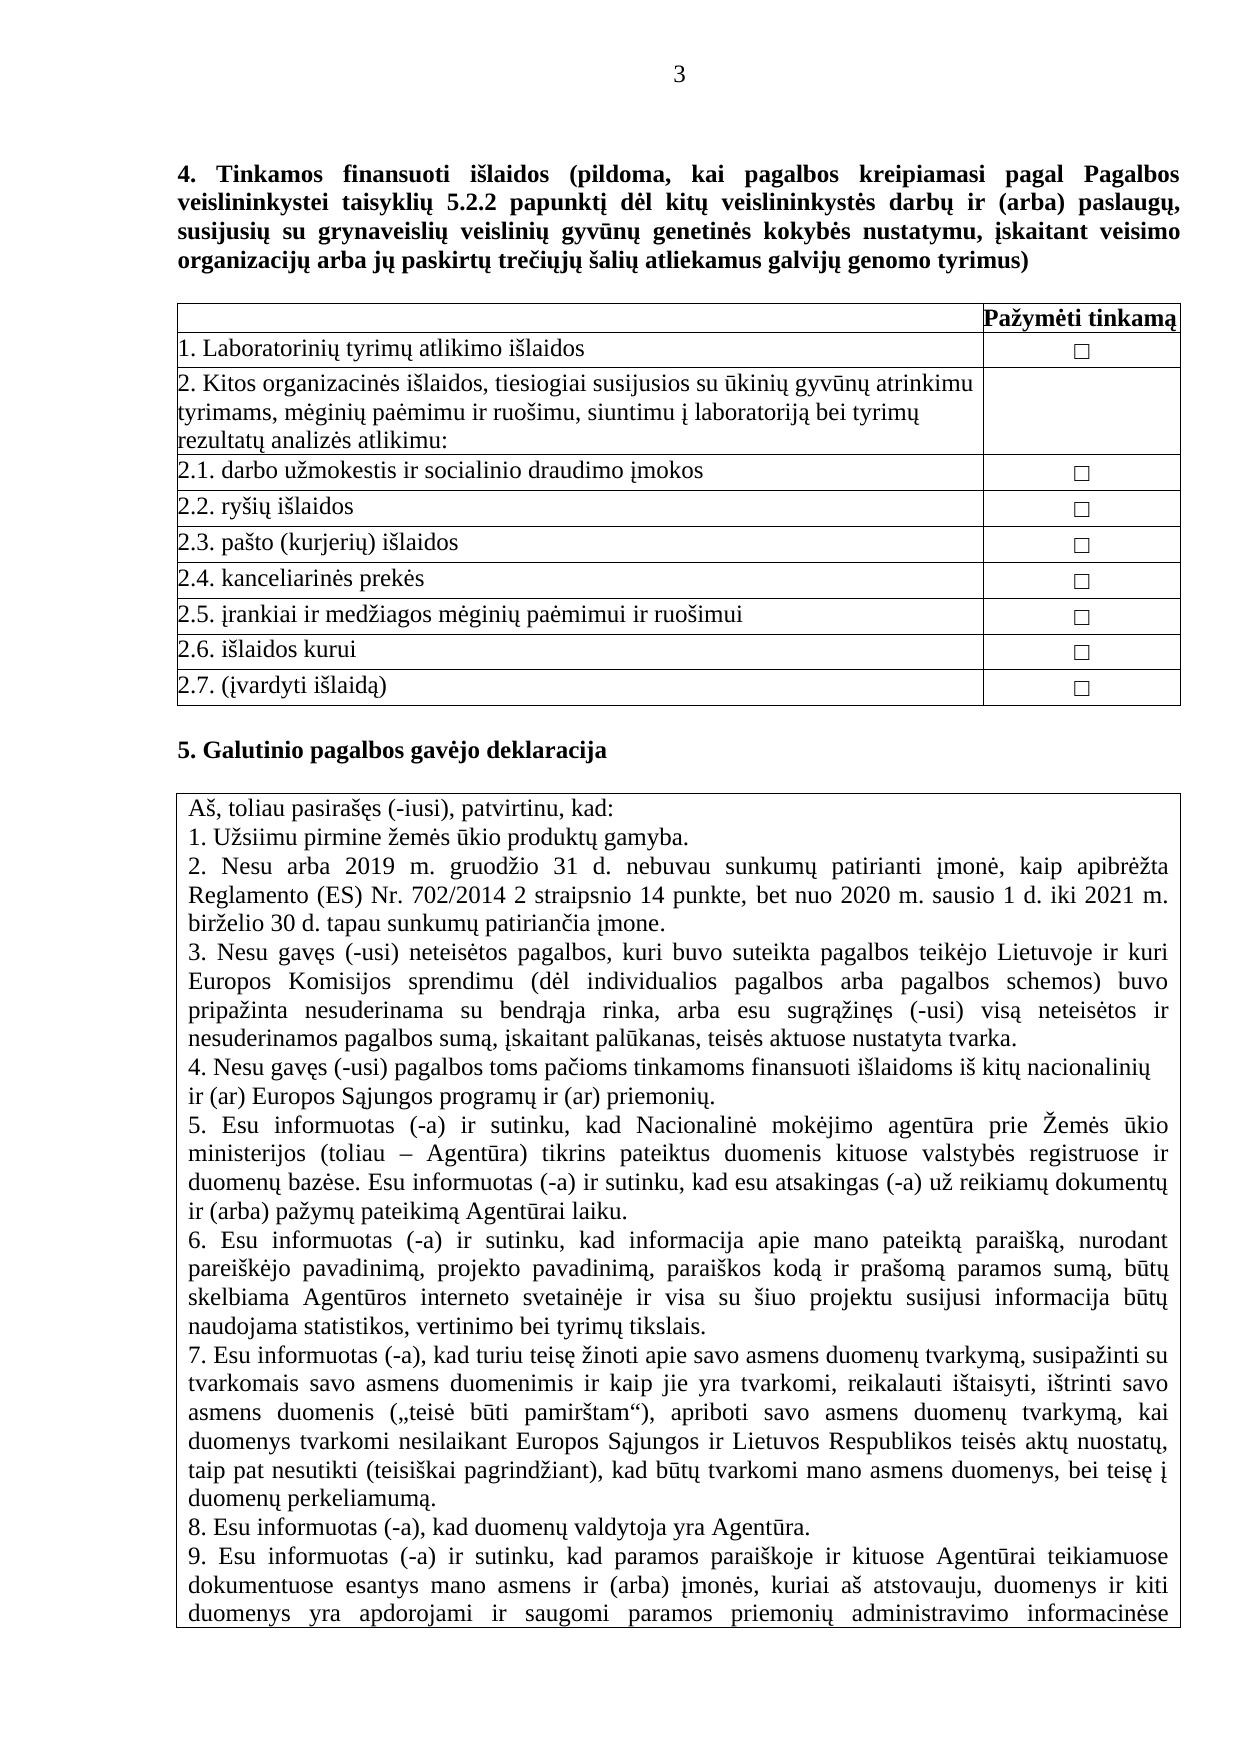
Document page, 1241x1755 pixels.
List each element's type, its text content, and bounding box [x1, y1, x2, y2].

table_cell □ [984, 491, 1180, 526]
table_header [178, 304, 983, 332]
table_cell 2.6. išlaidos kurui [178, 635, 983, 669]
table_cell □ [984, 670, 1180, 705]
table_cell 2.7. (įvardyti išlaidą) [178, 670, 983, 705]
table_cell □ [984, 527, 1180, 562]
table_cell 2. Kitos organizacinės išlaidos, tiesiogiai susijusios su ūkinių gyvūnų atrinkimu tyrimams, mėginių paėmimu ir ruošimu, siuntimu į laboratoriją bei tyrimų rezultatų analizės atlikimu: [178, 368, 983, 454]
table_cell □ [984, 599, 1180, 633]
table_cell □ [984, 455, 1180, 490]
text 4. Tinkamos finansuoti išlaidos (pildoma, kai pagalbos kreipiamasi pagal Pagalbos veislininkystei taisyklių 5.2.2 papunktį dėl kitų veislininkystės darbų ir (arba) paslaugų, susijusių su grynaveislių veislinių gyvūnų genetinės kokybės nustatymu, įskaitant veisimo organizacijų arba jų paskirtų trečiųjų šalių atliekamus galvijų genomo tyrimus) [177, 159, 1181, 274]
text 5. Galutinio pagalbos gavėjo deklaracija [177, 735, 1181, 764]
table_cell 2.3. pašto (kurjerių) išlaidos [178, 527, 983, 562]
table_cell 1. Laboratorinių tyrimų atlikimo išlaidos [178, 333, 983, 367]
table_cell □ [984, 635, 1180, 669]
table_cell 2.1. darbo užmokestis ir socialinio draudimo įmokos [178, 455, 983, 490]
table_header Pažymėti tinkamą [984, 304, 1180, 332]
table_cell □ [984, 563, 1180, 598]
table_cell □ [984, 333, 1180, 367]
table_cell 2.2. ryšių išlaidos [178, 491, 983, 526]
table_cell 2.5. įrankiai ir medžiagos mėginių paėmimui ir ruošimui [178, 599, 983, 633]
table_header Aš, toliau pasirašęs (-iusi), patvirtinu, kad: 1. Užsiimu pirmine žemės ūkio produktų gamyba. 2. Nesu arba 2019 m. gruodžio 31 d. nebuvau sunkumų patirianti įmonė, kaip apibrėžta Reglamento (ES) Nr. 702/2014 2 straipsnio 14 punkte, bet nuo 2020 m. sausio 1 d. iki 2021 m. birželio 30 d. tapau sunkumų patiriančia įmone. 3. Nesu gavęs (-usi) neteisėtos pagalbos, kuri buvo suteikta pagalbos teikėjo Lietuvoje ir kuri Europos Komisijos sprendimu (dėl individualios pagalbos arba pagalbos schemos) buvo pripažinta nesuderinama su bendrąja rinka, arba esu sugrąžinęs (-usi) visą neteisėtos ir nesuderinamos pagalbos sumą, įskaitant palūkanas, teisės aktuose nustatyta tvarka. 4. Nesu gavęs (-usi) pagalbos toms pačioms tinkamoms finansuoti išlaidoms iš kitų nacionalinių ir (ar) Europos Sąjungos programų ir (ar) priemonių. 5. Esu informuotas (-a) ir sutinku, kad Nacionalinė mokėjimo agentūra prie Žemės ūkio ministerijos (toliau – Agentūra) tikrins pateiktus duomenis kituose valstybės registruose ir duomenų bazėse. Esu informuotas (-a) ir sutinku, kad esu atsakingas (-a) už reikiamų dokumentų ir (arba) pažymų pateikimą Agentūrai laiku. 6. Esu informuotas (-a) ir sutinku, kad informacija apie mano pateiktą paraišką, nurodant pareiškėjo pavadinimą, projekto pavadinimą, paraiškos kodą ir prašomą paramos sumą, būtų skelbiama Agentūros interneto svetainėje ir visa su šiuo projektu susijusi informacija būtų naudojama statistikos, vertinimo bei tyrimų tikslais. 7. Esu informuotas (-a), kad turiu teisę žinoti apie savo asmens duomenų tvarkymą, susipažinti su tvarkomais savo asmens duomenimis ir kaip jie yra tvarkomi, reikalauti ištaisyti, ištrinti savo asmens duomenis („teisė būti pamirštam“), apriboti savo asmens duomenų tvarkymą, kai duomenys tvarkomi nesilaikant Europos Sąjungos ir Lietuvos Respublikos teisės aktų nuostatų, taip pat nesutikti (teisiškai pagrindžiant), kad būtų tvarkomi mano asmens duomenys, bei teisę į duomenų perkeliamumą. 8. Esu informuotas (-a), kad duomenų valdytoja yra Agentūra. 9. Esu informuotas (-a) ir sutinku, kad paramos paraiškoje ir kituose Agentūrai teikiamuose dokumentuose esantys mano asmens ir (arba) įmonės, kuriai aš atstovauju, duomenys ir kiti duomenys yra apdorojami ir saugomi paramos priemonių administravimo informacinėse [177, 794, 1180, 1627]
table_cell 2.4. kanceliarinės prekės [178, 563, 983, 598]
table_cell [984, 368, 1180, 454]
